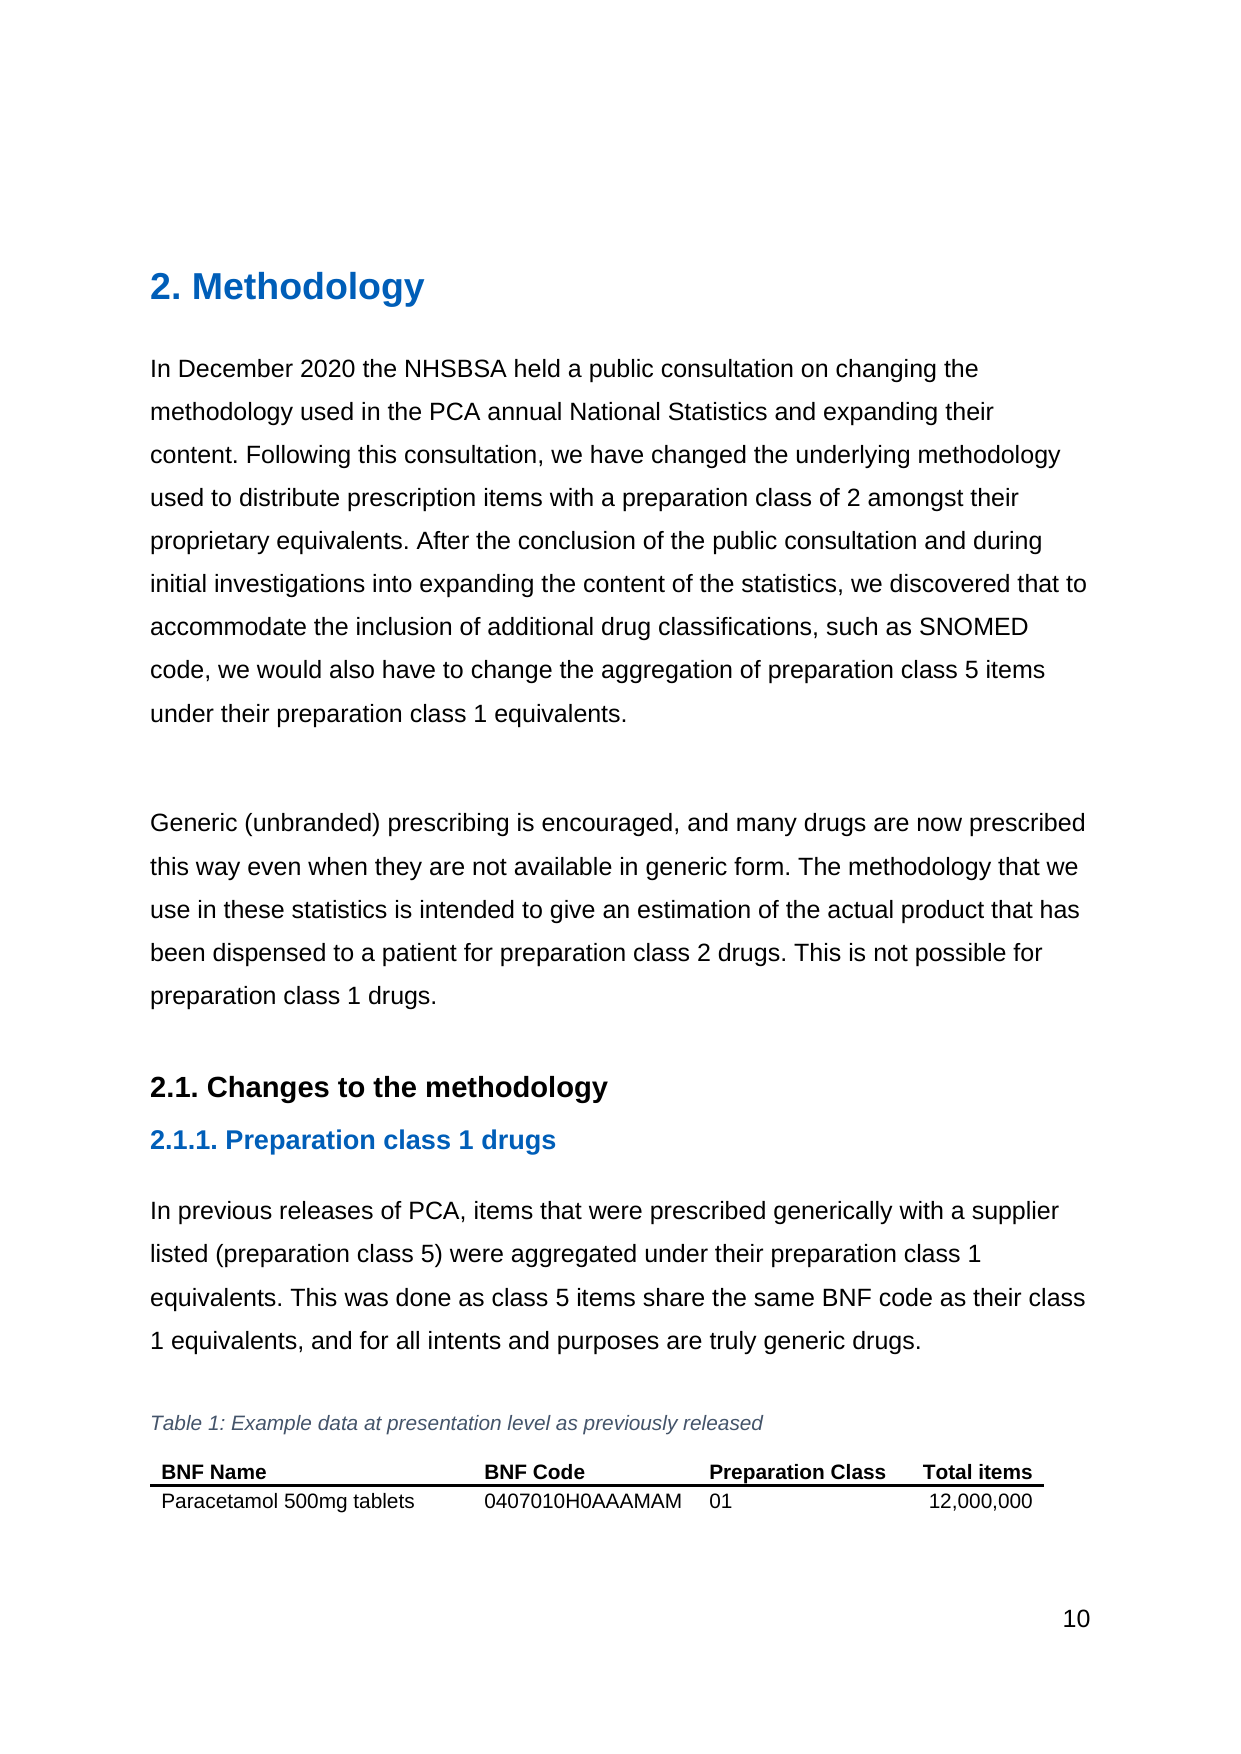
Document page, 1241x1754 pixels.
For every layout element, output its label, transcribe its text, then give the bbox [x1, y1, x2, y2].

subtitle 2.1.1. Preparation class 1 drugs [150, 1124, 1090, 1156]
subtitle 2.1. Changes to the methodology [150, 1070, 1090, 1103]
table_header BNF Code [473, 1455, 698, 1484]
table_header BNF Name [150, 1455, 473, 1484]
table_cell 12,000,000 [906, 1487, 1044, 1513]
text In December 2020 the NHSBSA held a public consultation on changing the methodology used in the PCA annual National Statistics and expanding their content. Following this consultation, we have changed the underlying methodology used to distribute prescription items with a preparation class of 2 amongst their proprietary equivalents. After the conclusion of the public consultation and during initial investigations into expanding the content of the statistics, we discovered that to accommodate the inclusion of additional drug classifications, such as SNOMED code, we would also have to change the aggregation of preparation class 5 items under their preparation class 1 equivalents. [150, 354, 1090, 727]
text In previous releases of PCA, items that were prescribed generically with a supplier listed (preparation class 5) were aggregated under their preparation class 1 equivalents. This was done as class 5 items share the same BNF code as their class 1 equivalents, and for all intents and purposes are truly generic drugs. [150, 1196, 1090, 1354]
text Generic (unbranded) prescribing is encouraged, and many drugs are now prescribed this way even when they are not available in generic form. The methodology that we use in these statistics is intended to give an estimation of the actual product that has been dispensed to a patient for preparation class 2 drugs. This is not possible for preparation class 1 drugs. [150, 808, 1090, 1010]
subtitle 2. Methodology [150, 264, 1090, 307]
text Table 1: Example data at presentation level as previously released [150, 1410, 1090, 1434]
table_cell 01 [698, 1487, 906, 1513]
table_header Preparation Class [698, 1455, 906, 1484]
table_header Total items [906, 1455, 1044, 1484]
table_cell Paracetamol 500mg tablets [150, 1487, 473, 1513]
table_cell 0407010H0AAAMAM [473, 1487, 698, 1513]
